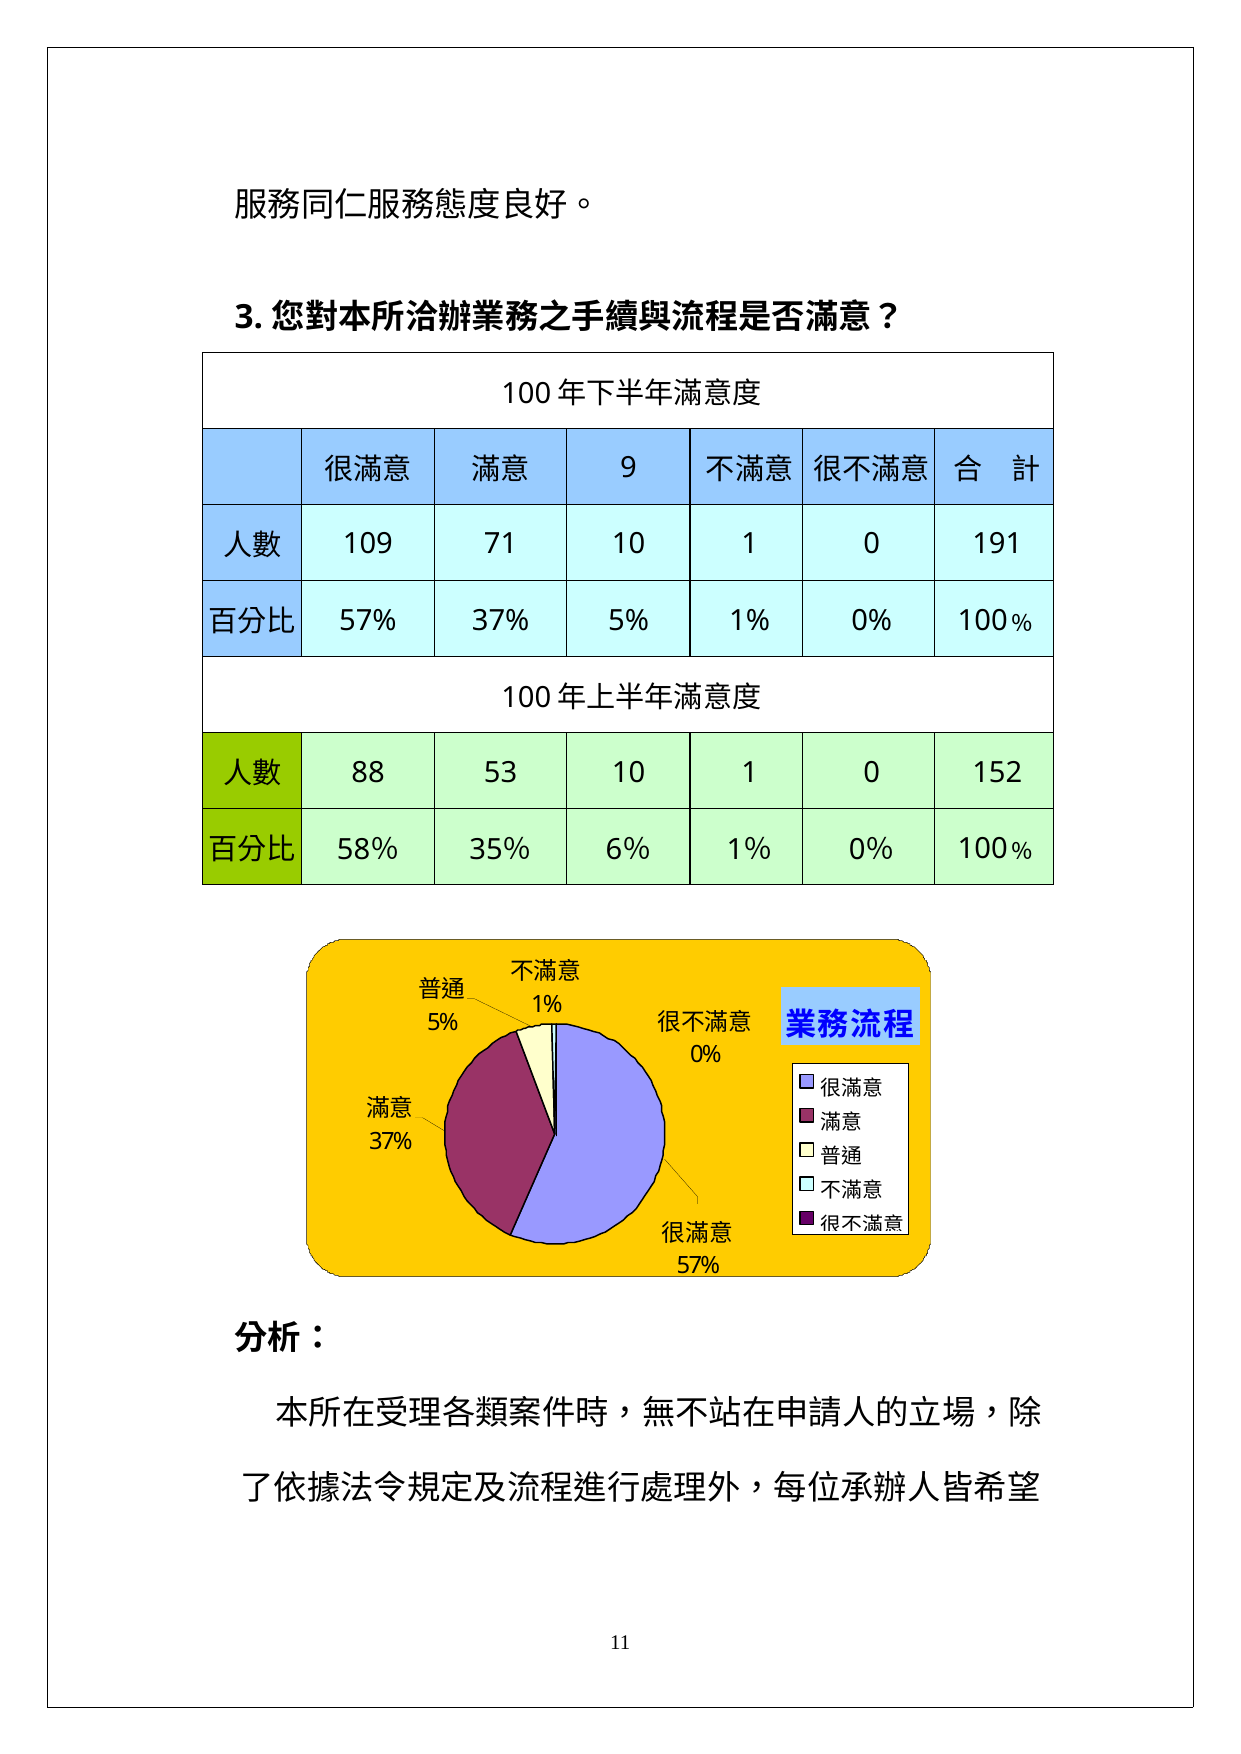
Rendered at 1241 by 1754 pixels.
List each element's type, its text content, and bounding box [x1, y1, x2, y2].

table_cell 100年上半年滿意度 [203, 657, 1053, 732]
table_cell [203, 429, 301, 504]
table_cell 37% [435, 581, 566, 656]
table_cell 10 [567, 505, 689, 580]
table_cell 6％ [567, 809, 689, 884]
table_cell 滿意 [435, 429, 566, 504]
table_cell 100﹪ [935, 581, 1053, 656]
table_cell 152 [935, 733, 1053, 808]
table_cell 109 [302, 505, 434, 580]
text 服務同仁服務態度良好。 [234, 164, 1056, 239]
table_cell 0 [803, 733, 934, 808]
table_cell 合 計 [935, 429, 1053, 504]
table_cell 1 [691, 505, 802, 580]
table_cell 很不滿意 [803, 429, 934, 504]
table_cell 百分比 [203, 809, 301, 884]
table_cell 0% [803, 581, 934, 656]
table_cell 53 [435, 733, 566, 808]
table_cell 5% [567, 581, 689, 656]
table_cell 1% [691, 581, 802, 656]
table_header 100年下半年滿意度 [203, 353, 1053, 428]
table_cell 百分比 [203, 581, 301, 656]
table_cell 191 [935, 505, 1053, 580]
text 分析： [234, 1298, 1056, 1373]
table_cell 1 [691, 733, 802, 808]
table_cell 0 [803, 505, 934, 580]
table_cell 人數 [203, 505, 301, 580]
table_cell 58％ [302, 809, 434, 884]
table_cell 9 [567, 429, 689, 504]
table_cell 57% [302, 581, 434, 656]
table_cell 71 [435, 505, 566, 580]
table_cell 很滿意 [302, 429, 434, 504]
table_cell 35％ [435, 809, 566, 884]
table_cell 100﹪ [935, 809, 1053, 884]
table_cell 0％ [803, 809, 934, 884]
table_cell 不滿意 [691, 429, 802, 504]
table_cell 1％ [691, 809, 802, 884]
table_cell 人數 [203, 733, 301, 808]
table_cell 88 [302, 733, 434, 808]
text 3. 您對本所洽辦業務之手續與流程是否滿意？ [234, 277, 1056, 352]
text 本所在受理各類案件時，無不站在申請人的立場，除了依據法令規定及流程進行處理外，每位承辦人皆希望 [240, 1373, 1056, 1523]
table_cell 10 [567, 733, 689, 808]
